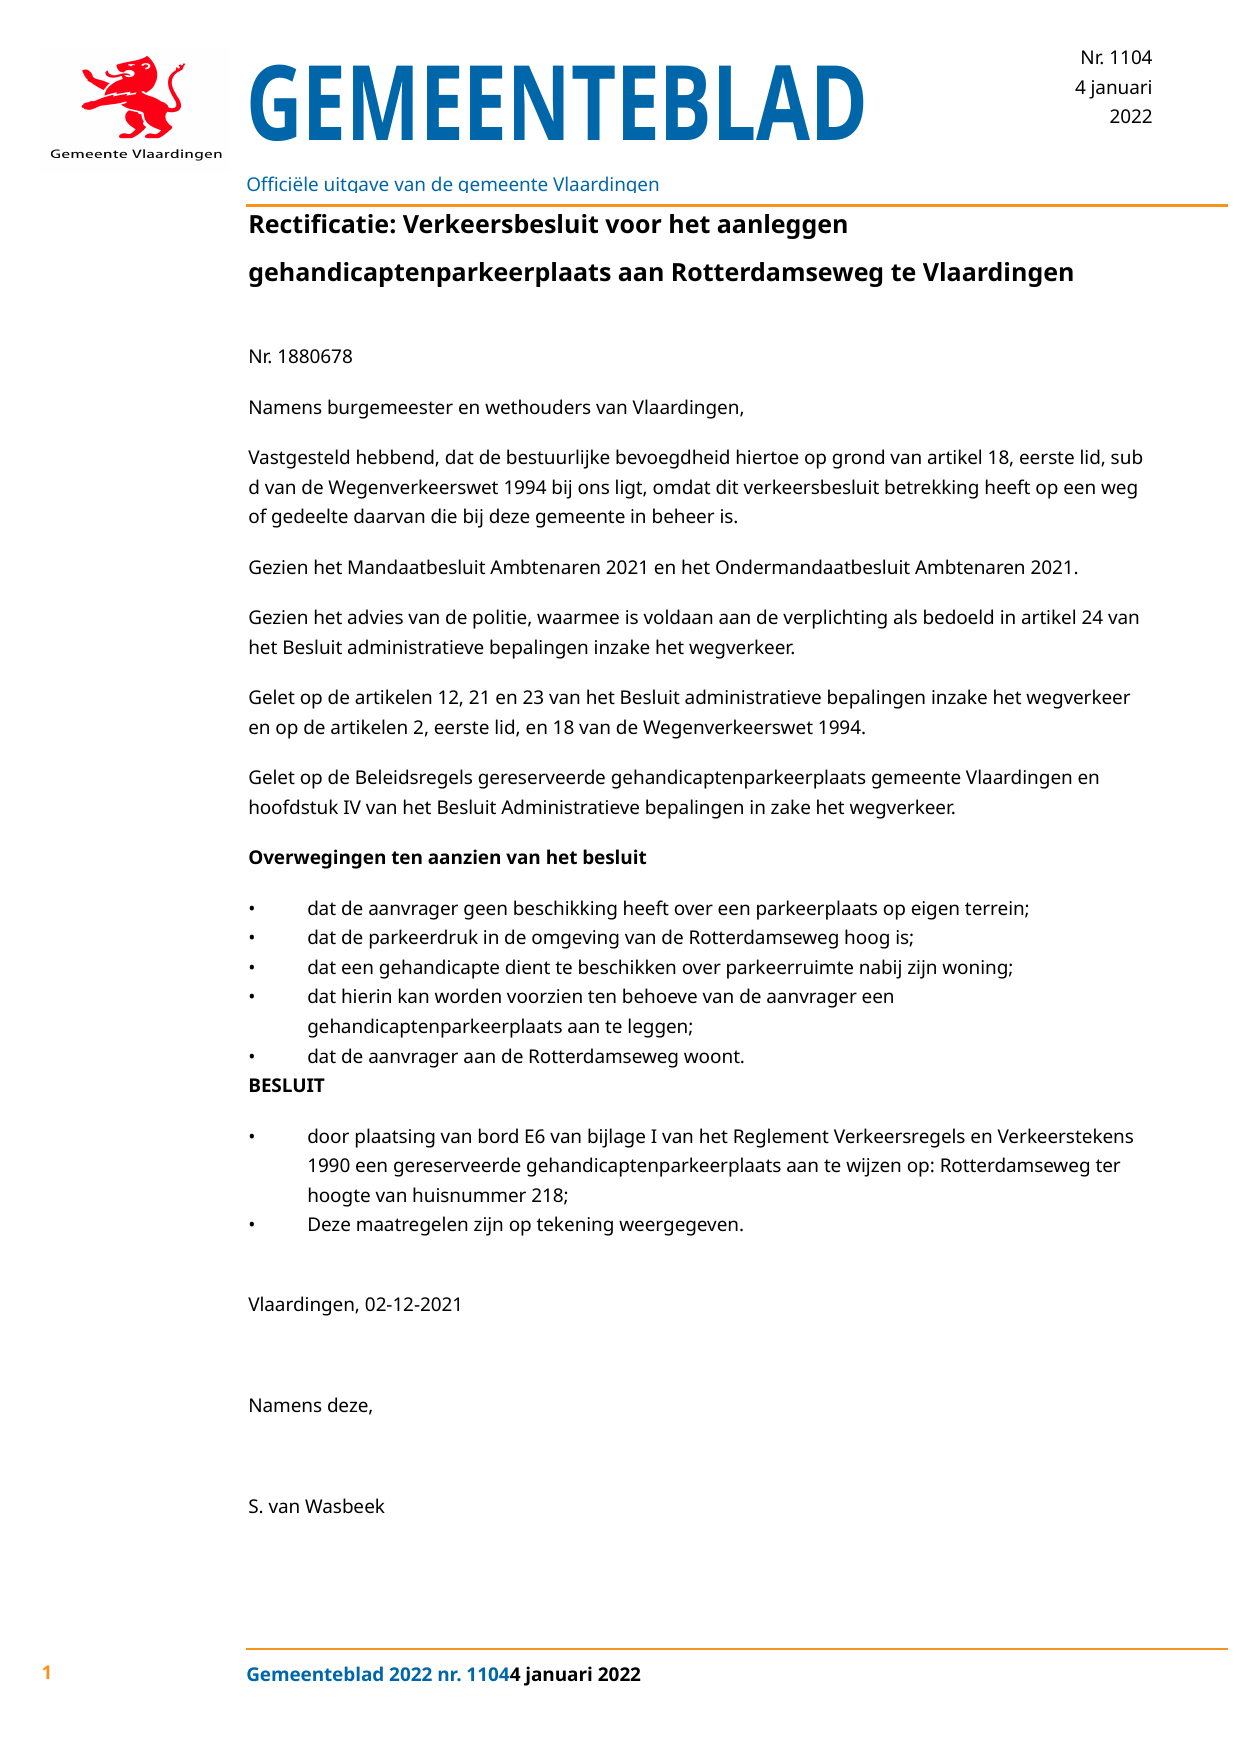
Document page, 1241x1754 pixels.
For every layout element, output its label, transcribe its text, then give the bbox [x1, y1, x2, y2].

text S. van Wasbeek [248, 1493, 1152, 1519]
text Gezien het Mandaatbesluit Ambtenaren 2021 en het Ondermandaatbesluit Ambtenaren 2021. [248, 554, 1152, 580]
list Deze maatregelen zijn op tekening weergegeven. [248, 1212, 1152, 1237]
text Namens burgemeester en wethouders van Vlaardingen, [248, 394, 1152, 420]
text Namens deze, [248, 1392, 1152, 1418]
text BESLUIT [248, 1072, 1152, 1098]
text Vlaardingen, 02-12-2021 [248, 1292, 1152, 1317]
text Nr. 1880678 [248, 344, 1152, 369]
text Overwegingen ten aanzien van het besluit [248, 844, 1152, 870]
text Vastgesteld hebbend, dat de bestuurlijke bevoegdheid hiertoe op grond van artikel 18, eerste lid, sub d van de Wegenverkeerswet 1994 bij ons ligt, omdat dit verkeersbesluit betrekking heeft op een weg of gedeelte daarvan die bij deze gemeente in beheer is. [248, 444, 1152, 529]
list dat de aanvrager geen beschikking heeft over een parkeerplaats op eigen terrein; [248, 895, 1152, 921]
list dat hierin kan worden voorzien ten behoeve van de aanvrager een gehandicaptenparkeerplaats aan te leggen; [248, 984, 1152, 1039]
text Gelet op de artikelen 12, 21 en 23 van het Besluit administratieve bepalingen inzake het wegverkeer en op de artikelen 2, eerste lid, en 18 van de Wegenverkeerswet 1994. [248, 684, 1152, 740]
text Gezien het advies van de politie, waarmee is voldaan aan de verplichting als bedoeld in artikel 24 van het Besluit administratieve bepalingen inzake het wegverkeer. [248, 604, 1152, 660]
list dat de parkeerdruk in de omgeving van de Rotterdamseweg hoog is; [248, 924, 1152, 950]
list dat een gehandicapte dient te beschikken over parkeerruimte nabij zijn woning; [248, 954, 1152, 980]
text Gelet op de Beleidsregels gereserveerde gehandicaptenparkeerplaats gemeente Vlaardingen en hoofdstuk IV van het Besluit Administratieve bepalingen in zake het wegverkeer. [248, 764, 1152, 820]
list door plaatsing van bord E6 van bijlage I van het Reglement Verkeersregels en Verkeerstekens 1990 een gereserveerde gehandicaptenparkeerplaats aan te wijzen op: Rotterdamseweg ter hoogte van huisnummer 218; [248, 1123, 1152, 1208]
picture [41, 47, 231, 172]
list dat de aanvrager aan de Rotterdamseweg woont. [248, 1043, 1152, 1068]
text Rectificatie: Verkeersbesluit voor het aanleggen gehandicaptenparkeerplaats aan Rotterdamseweg te Vlaardingen [248, 207, 1152, 288]
